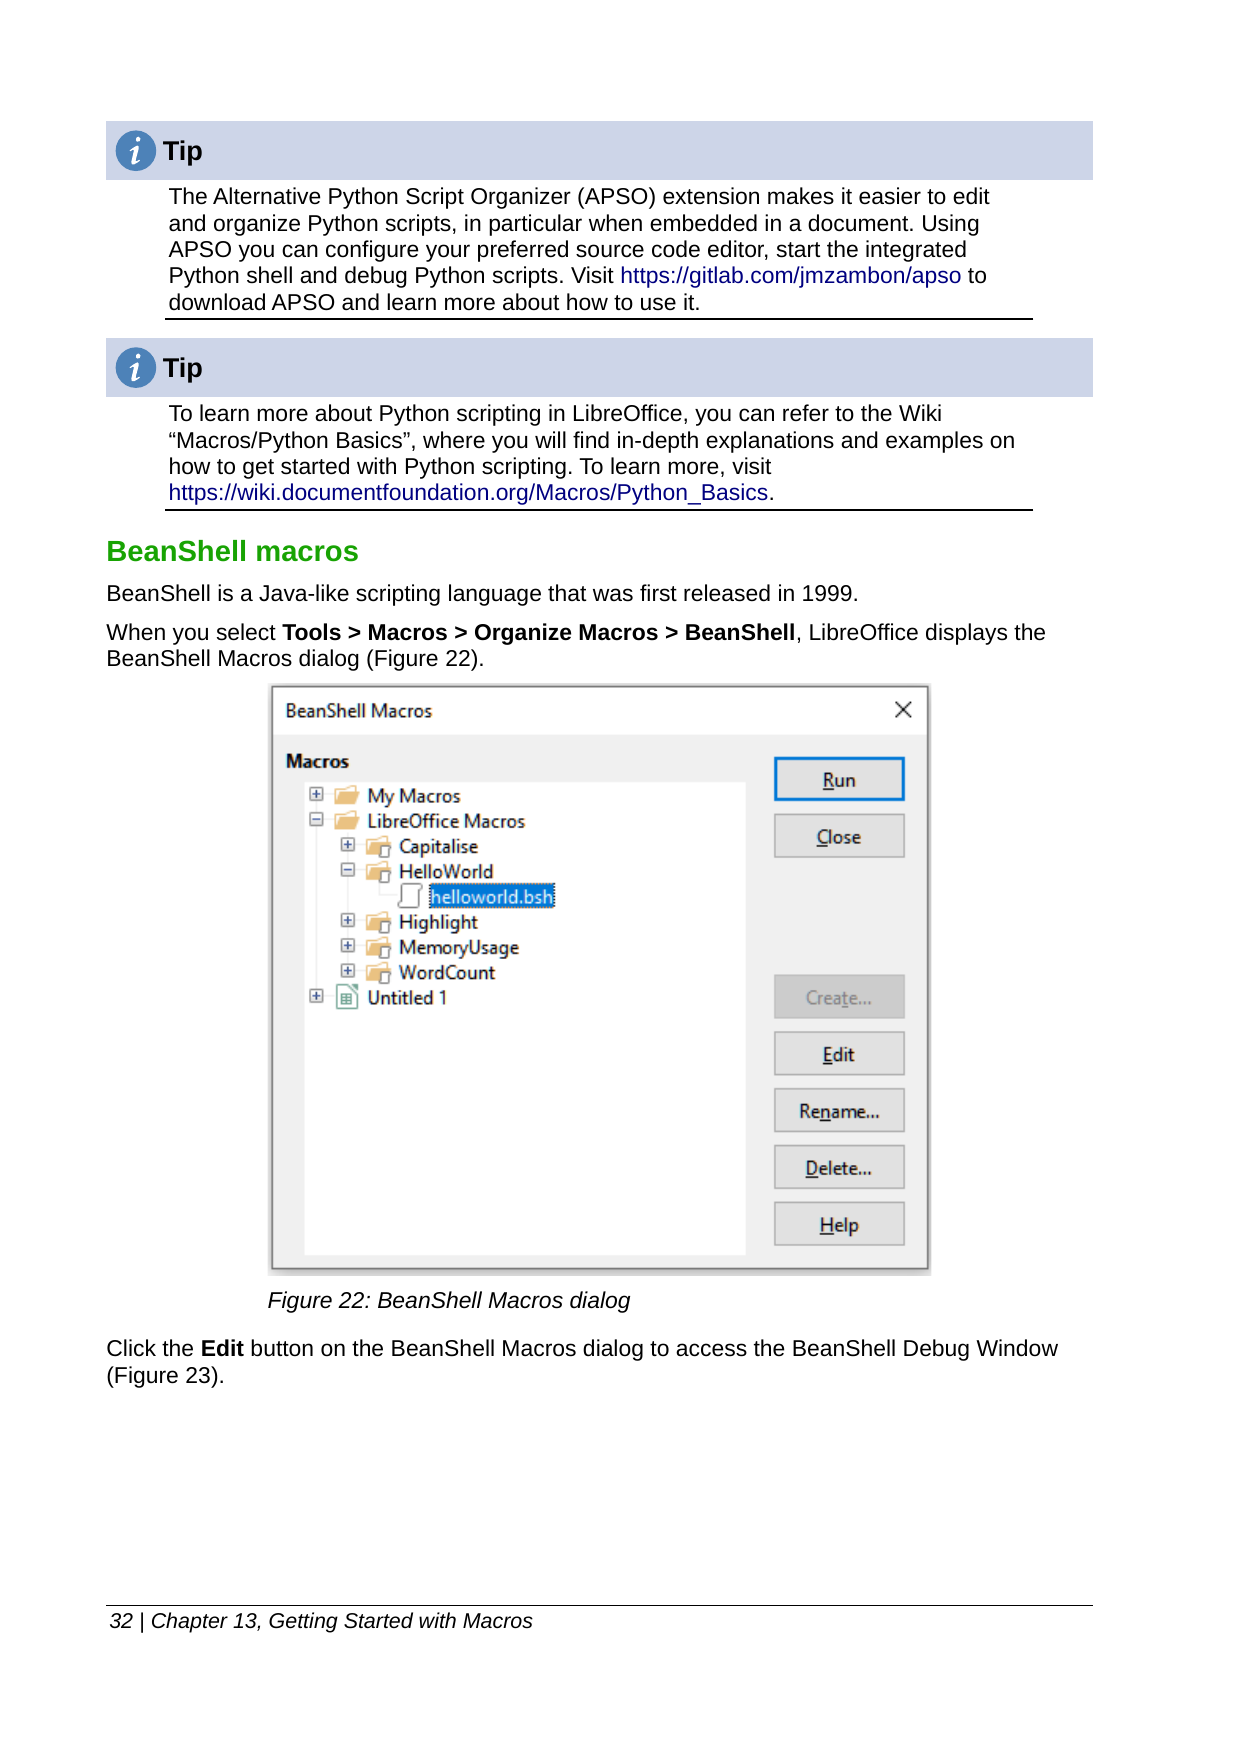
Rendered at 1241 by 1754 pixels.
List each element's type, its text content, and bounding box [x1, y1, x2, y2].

text Figure 22: BeanShell Macros dialog [267, 1287, 931, 1314]
text The Alternative Python Script Organizer (APSO) extension makes it easier to edit and organize Python scripts, in particular when embedded in a document. Using APSO you can configure your preferred source code editor, start the integrated Python shell and debug Python scripts. Visit https://gitlab.com/jmzambon/apso to download APSO and learn more about how to use it. [165, 180, 1033, 318]
subtitle BeanShell macros [106, 534, 1093, 568]
text Click the Edit button on the BeanShell Macros dialog to access the BeanShell Debug Window (Figure 23). [106, 1335, 1093, 1388]
text When you select Tools > Macros > Organize Macros > BeanShell, LibreOffice displays the BeanShell Macros dialog (Figure 22). [106, 618, 1093, 671]
text BeanShell is a Java-like scripting language that was first released in 1999. [106, 580, 1093, 606]
subtitle Tip [106, 338, 1093, 397]
picture [267, 683, 932, 1276]
text To learn more about Python scripting in LibreOffice, you can refer to the Wiki “Macros/Python Basics”, where you will find in-depth explanations and examples on how to get started with Python scripting. To learn more, visit https://wiki.documentfoundation.org/Macros/Python_Basics. [165, 397, 1033, 509]
subtitle Tip [106, 121, 1093, 180]
